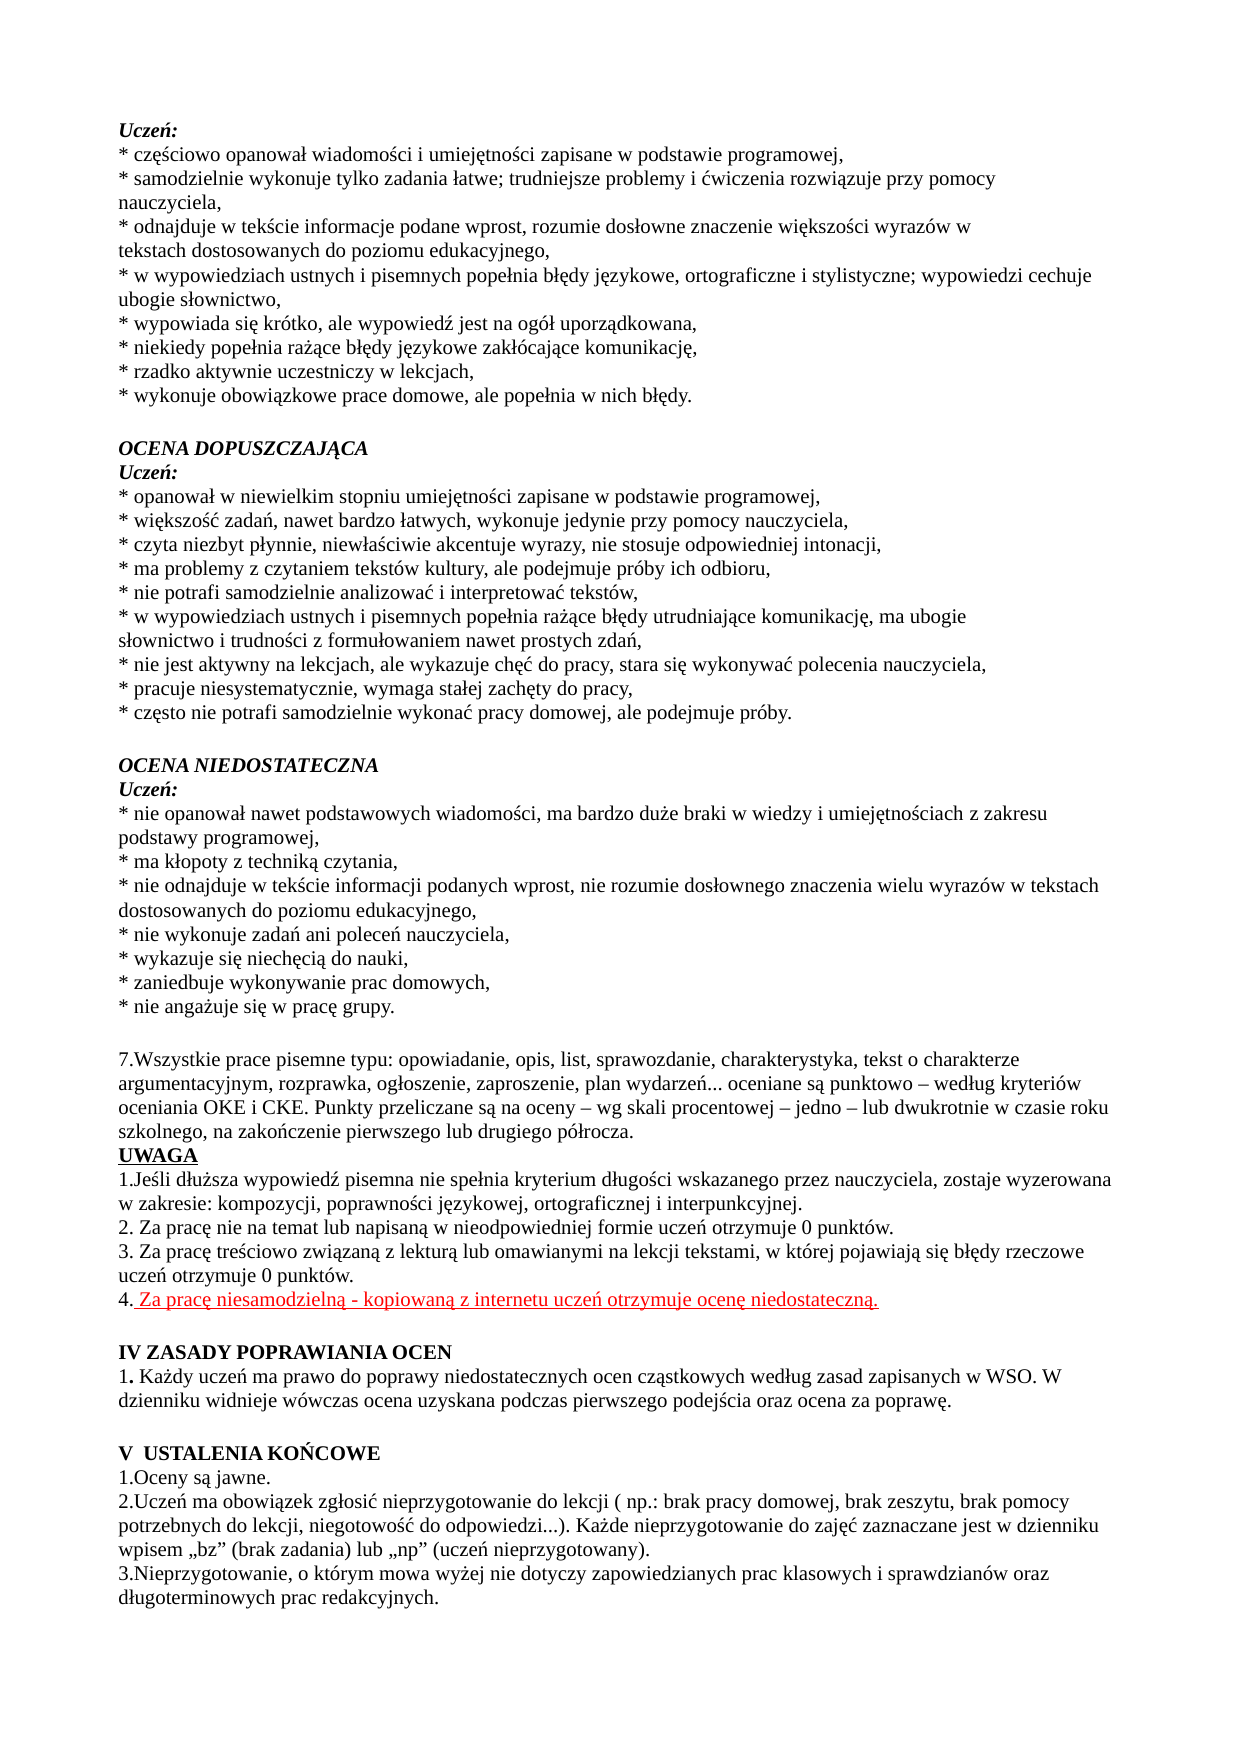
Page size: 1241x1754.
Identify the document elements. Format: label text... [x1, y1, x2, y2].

text 4. Za pracę niesamodzielną - kopiowaną z internetu uczeń otrzymuje ocenę niedostateczną. [118, 1287, 1122, 1311]
text * nie jest aktywny na lekcjach, ale wykazuje chęć do pracy, stara się wykonywać polecenia nauczyciela, [118, 652, 1122, 676]
text 7.Wszystkie prace pisemne typu: opowiadanie, opis, list, sprawozdanie, charakterystyka, tekst o charakterze argumentacyjnym, rozprawka, ogłoszenie, zaproszenie, plan wydarzeń... oceniane są punktowo – według kryteriów oceniania OKE i CKE. Punkty przeliczane są na oceny – wg skali procentowej – jedno – lub dwukrotnie w czasie roku szkolnego, na zakończenie pierwszego lub drugiego półrocza. [118, 1047, 1122, 1143]
text * opanował w niewielkim stopniu umiejętności zapisane w podstawie programowej, [118, 484, 1122, 508]
text IV ZASADY POPRAWIANIA OCEN [118, 1340, 1122, 1364]
text * większość zadań, nawet bardzo łatwych, wykonuje jedynie przy pomocy nauczyciela, [118, 508, 1122, 532]
text 3. Za pracę treściowo związaną z lekturą lub omawianymi na lekcji tekstami, w której pojawiają się błędy rzeczowe uczeń otrzymuje 0 punktów. [118, 1239, 1122, 1287]
text * pracuje niesystematycznie, wymaga stałej zachęty do pracy, [118, 676, 1122, 700]
text * samodzielnie wykonuje tylko zadania łatwe; trudniejsze problemy i ćwiczenia rozwiązuje przy pomocy [118, 166, 1122, 190]
text * nie wykonuje zadań ani poleceń nauczyciela, [118, 922, 1122, 946]
text * nie angażuje się w pracę grupy. [118, 994, 1122, 1018]
text * w wypowiedziach ustnych i pisemnych popełnia błędy językowe, ortograficzne i stylistyczne; wypowiedzi cechuje ubogie słownictwo, [118, 262, 1122, 311]
text * ma kłopoty z techniką czytania, [118, 849, 1122, 873]
text 2.Uczeń ma obowiązek zgłosić nieprzygotowanie do lekcji ( np.: brak pracy domowej, brak zeszytu, brak pomocy potrzebnych do lekcji, niegotowość do odpowiedzi...). Każde nieprzygotowanie do zajęć zaznaczane jest w dzienniku wpisem „bz” (brak zadania) lub „np” (uczeń nieprzygotowany). [118, 1489, 1122, 1561]
text * nie odnajduje w tekście informacji podanych wprost, nie rozumie dosłownego znaczenia wielu wyrazów w tekstach dostosowanych do poziomu edukacyjnego, [118, 873, 1122, 922]
text * czyta niezbyt płynnie, niewłaściwie akcentuje wyrazy, nie stosuje odpowiedniej intonacji, [118, 532, 1122, 556]
text * wypowiada się krótko, ale wypowiedź jest na ogół uporządkowana, [118, 311, 1122, 335]
text * wykazuje się niechęcią do nauki, [118, 946, 1122, 970]
text tekstach dostosowanych do poziomu edukacyjnego, [118, 238, 1122, 262]
text 1.Oceny są jawne. [118, 1465, 1122, 1489]
text * zaniedbuje wykonywanie prac domowych, [118, 970, 1122, 994]
text OCENA DOPUSZCZAJĄCA [118, 436, 1122, 460]
text * niekiedy popełnia rażące błędy językowe zakłócające komunikację, [118, 335, 1122, 359]
text Uczeń: [118, 118, 1122, 142]
text * często nie potrafi samodzielnie wykonać pracy domowej, ale podejmuje próby. [118, 700, 1122, 724]
text * w wypowiedziach ustnych i pisemnych popełnia rażące błędy utrudniające komunikację, ma ubogie [118, 604, 1122, 628]
text UWAGA [118, 1143, 1122, 1167]
text * nie opanował nawet podstawowych wiadomości, ma bardzo duże braki w wiedzy i umiejętnościach z zakresu podstawy programowej, [118, 801, 1122, 849]
text * ma problemy z czytaniem tekstów kultury, ale podejmuje próby ich odbioru, [118, 556, 1122, 580]
text słownictwo i trudności z formułowaniem nawet prostych zdań, [118, 628, 1122, 652]
text 3.Nieprzygotowanie, o którym mowa wyżej nie dotyczy zapowiedzianych prac klasowych i sprawdzianów oraz długoterminowych prac redakcyjnych. [118, 1561, 1122, 1609]
text * wykonuje obowiązkowe prace domowe, ale popełnia w nich błędy. [118, 383, 1122, 407]
text V USTALENIA KOŃCOWE [118, 1441, 1122, 1465]
text 1.Jeśli dłuższa wypowiedź pisemna nie spełnia kryterium długości wskazanego przez nauczyciela, zostaje wyzerowana w zakresie: kompozycji, poprawności językowej, ortograficznej i interpunkcyjnej. [118, 1167, 1122, 1215]
text * częściowo opanował wiadomości i umiejętności zapisane w podstawie programowej, [118, 142, 1122, 166]
text * rzadko aktywnie uczestniczy w lekcjach, [118, 359, 1122, 383]
text Uczeń: [118, 777, 1122, 801]
text 2. Za pracę nie na temat lub napisaną w nieodpowiedniej formie uczeń otrzymuje 0 punktów. [118, 1215, 1122, 1239]
text * nie potrafi samodzielnie analizować i interpretować tekstów, [118, 580, 1122, 604]
text * odnajduje w tekście informacje podane wprost, rozumie dosłowne znaczenie większości wyrazów w [118, 214, 1122, 238]
text 1. Każdy uczeń ma prawo do poprawy niedostatecznych ocen cząstkowych według zasad zapisanych w WSO. W dzienniku widnieje wówczas ocena uzyskana podczas pierwszego podejścia oraz ocena za poprawę. [118, 1364, 1122, 1412]
text OCENA NIEDOSTATECZNA [118, 753, 1122, 777]
text nauczyciela, [118, 190, 1122, 214]
text Uczeń: [118, 460, 1122, 484]
